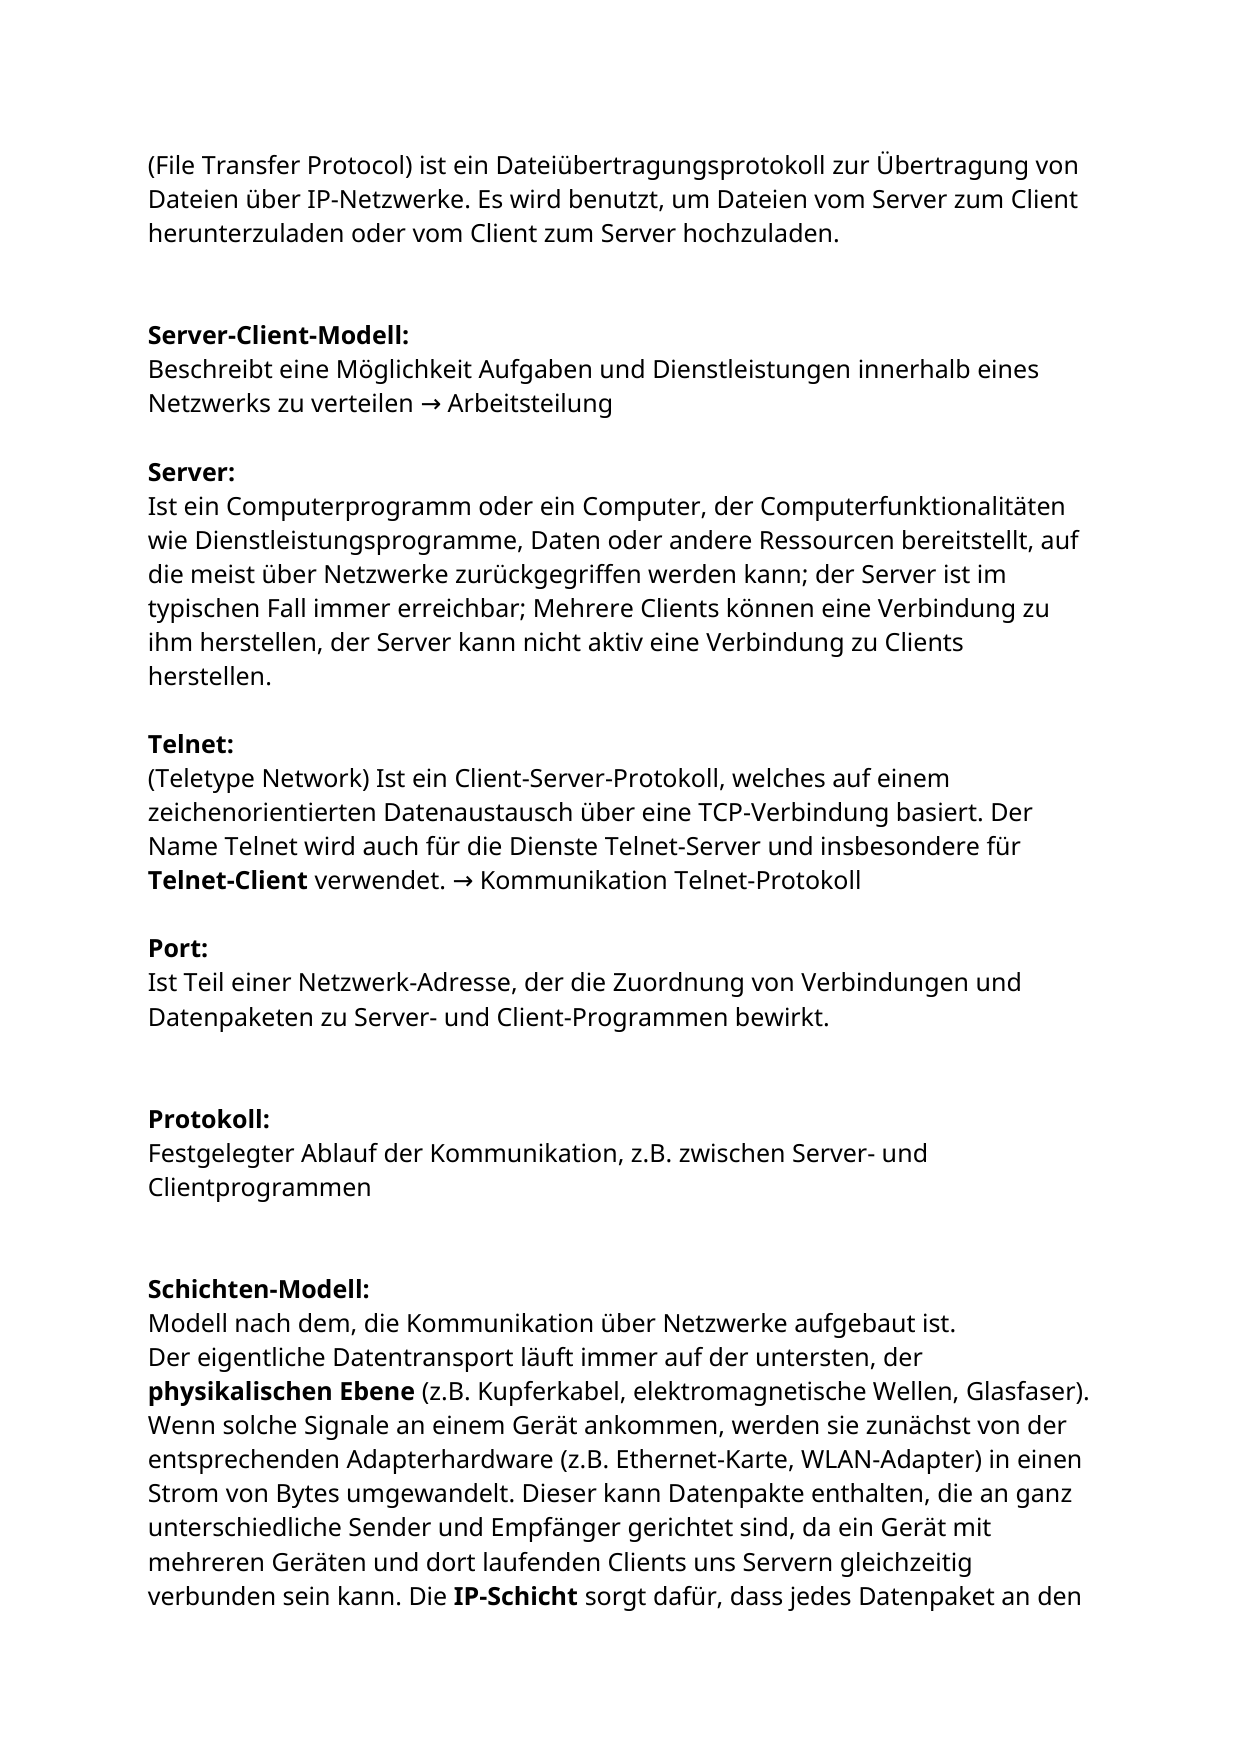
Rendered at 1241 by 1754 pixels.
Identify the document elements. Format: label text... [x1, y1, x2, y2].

text Der eigentliche Datentransport läuft immer auf der untersten, der physikalischen Ebene (z.B. Kupferkabel, elektromagnetische Wellen, Glasfaser). Wenn solche Signale an einem Gerät ankommen, werden sie zunächst von der entsprechenden Adapterhardware (z.B. Ethernet-Karte, WLAN-Adapter) in einen Strom von Bytes umgewandelt. Dieser kann Datenpakte enthalten, die an ganz unterschiedliche Sender und Empfänger gerichtet sind, da ein Gerät mit mehreren Geräten und dort laufenden Clients uns Servern gleichzeitig verbunden sein kann. Die IP-Schicht sorgt dafür, dass jedes Datenpaket an den [148, 1340, 1093, 1612]
text Beschreibt eine Möglichkeit Aufgaben und Dienstleistungen innerhalb eines Netzwerks zu verteilen → Arbeitsteilung [148, 352, 1093, 420]
text Server: [148, 454, 1093, 488]
text Protokoll: [148, 1101, 1093, 1135]
text Ist ein Computerprogramm oder ein Computer, der Computerfunktionalitäten wie Dienstleistungsprogramme, Daten oder andere Ressourcen bereitstellt, auf die meist über Netzwerke zurückgegriffen werden kann; der Server ist im typischen Fall immer erreichbar; Mehrere Clients können eine Verbindung zu ihm herstellen, der Server kann nicht aktiv eine Verbindung zu Clients herstellen. [148, 488, 1093, 693]
text (Teletype Network) Ist ein Client-Server-Protokoll, welches auf einem zeichenorientierten Datenaustausch über eine TCP-Verbindung basiert. Der Name Telnet wird auch für die Dienste Telnet-Server und insbesondere für Telnet-Client verwendet. → Kommunikation Telnet-Protokoll [148, 761, 1093, 897]
text Schichten-Modell: [148, 1272, 1093, 1306]
text Port: [148, 931, 1093, 965]
text Server-Client-Modell: [148, 318, 1093, 352]
text Ist Teil einer Netzwerk-Adresse, der die Zuordnung von Verbindungen und Datenpaketen zu Server- und Client-Programmen bewirkt. [148, 965, 1093, 1033]
text Telnet: [148, 727, 1093, 761]
text Modell nach dem, die Kommunikation über Netzwerke aufgebaut ist. [148, 1306, 1093, 1340]
text (File Transfer Protocol) ist ein Dateiübertragungsprotokoll zur Übertragung von Dateien über IP-Netzwerke. Es wird benutzt, um Dateien vom Server zum Client herunterzuladen oder vom Client zum Server hochzuladen. [148, 148, 1093, 250]
text Festgelegter Ablauf der Kommunikation, z.B. zwischen Server- und Clientprogrammen [148, 1135, 1093, 1203]
